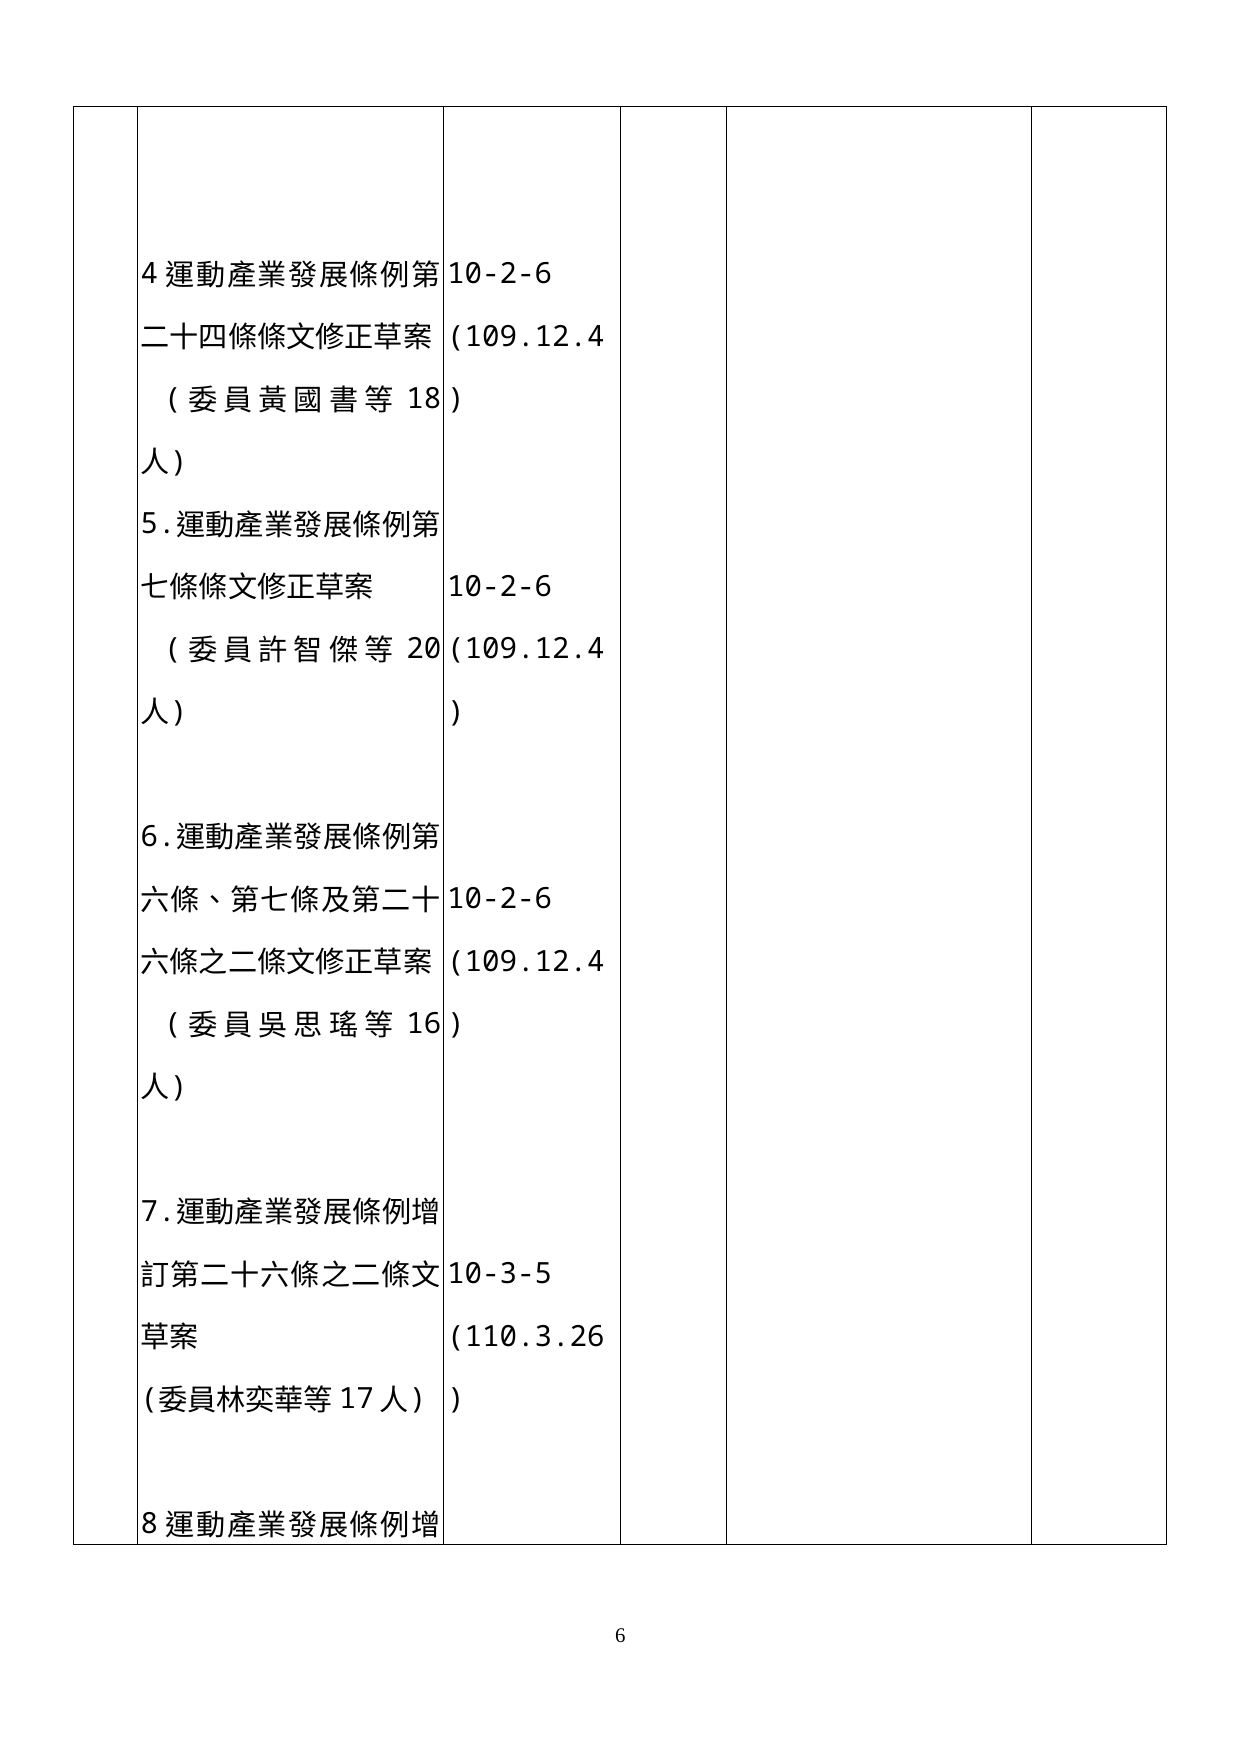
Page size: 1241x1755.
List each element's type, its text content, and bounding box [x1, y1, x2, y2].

table_cell [727, 107, 1031, 1543]
table_cell 4運動產業發展條例第二十四條條文修正草案 (委員黃國書等18人) 5.運動產業發展條例第七條條文修正草案 (委員許智傑等20人) 6.運動產業發展條例第六條、第七條及第二十六條之二條文修正草案 (委員吳思瑤等16人) 7.運動產業發展條例增訂第二十六條之二條文草案 (委員林奕華等17人) 8運動產業發展條例增 [138, 107, 443, 1543]
table_cell 10-2-6 (109.12.4) 10-2-6 (109.12.4) 10-2-6 (109.12.4) 10-3-5 (110.3.26) [444, 107, 620, 1543]
table_cell [74, 107, 137, 1543]
table_cell [621, 107, 726, 1543]
table_cell [1032, 107, 1166, 1543]
